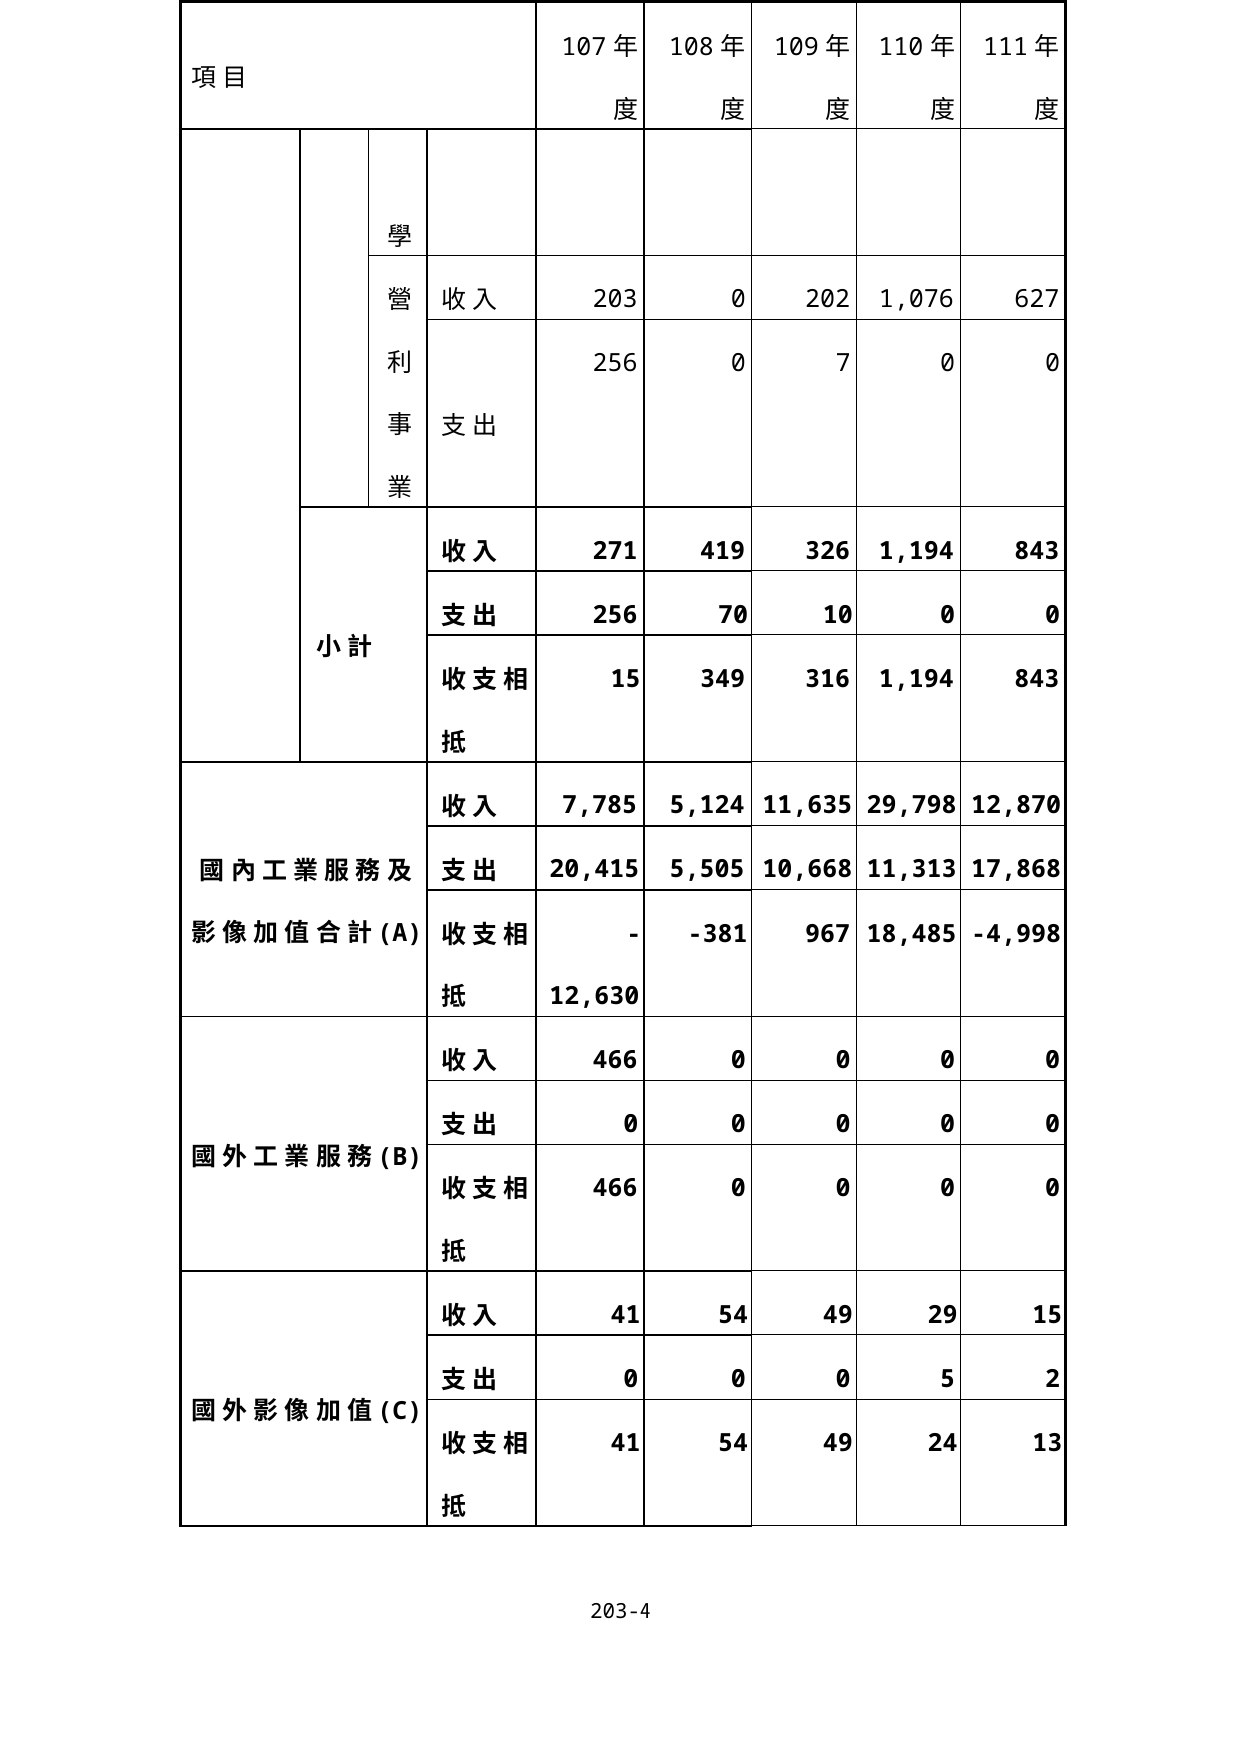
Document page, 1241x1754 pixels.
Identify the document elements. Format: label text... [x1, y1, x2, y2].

table_cell 1,076 [857, 256, 960, 319]
table_cell 203 [537, 256, 643, 319]
table_cell 0 [961, 1017, 1064, 1080]
table_cell 349 [645, 636, 751, 761]
table_cell 419 [645, 508, 751, 570]
table_header 109年度 [752, 3, 856, 128]
table_cell 29 [857, 1271, 960, 1334]
table_cell 私立學校 [369, 130, 426, 255]
table_cell 256 [537, 320, 643, 506]
table_cell 20,415 [537, 827, 643, 889]
table_cell 54 [645, 1400, 751, 1525]
table_header 107年度 [537, 3, 643, 128]
table_cell 營利事業 [369, 256, 426, 506]
table_cell 國外工業服務(B) [182, 1017, 426, 1270]
table_cell 843 [961, 635, 1064, 761]
table_cell 0 [857, 320, 960, 506]
table_cell 13 [961, 1400, 1064, 1525]
table_cell 支出 [428, 827, 535, 889]
table_cell 316 [752, 635, 856, 761]
table_cell 1,194 [857, 635, 960, 761]
table_cell 7,785 [537, 763, 643, 825]
table_cell [428, 130, 535, 255]
table_cell 收入 [428, 508, 535, 570]
table_cell 41 [537, 1272, 643, 1334]
table_cell 843 [961, 507, 1064, 570]
table_cell 29,798 [857, 762, 960, 825]
table_cell 10,668 [752, 826, 856, 889]
table_header 項目 [182, 3, 535, 128]
table_cell 支出 [428, 1336, 535, 1398]
table_cell 967 [752, 890, 856, 1016]
table_cell 54 [645, 1272, 751, 1334]
table_cell 收入 [428, 1017, 535, 1080]
table_cell 0 [645, 256, 751, 319]
table_cell 收支相抵 [428, 636, 535, 761]
table_cell [537, 130, 643, 255]
table_cell 0 [645, 1081, 751, 1144]
table_cell 70 [645, 572, 751, 634]
table_cell 收支相抵 [428, 1145, 535, 1270]
table_cell 0 [857, 571, 960, 634]
table_cell 0 [645, 1145, 751, 1270]
table_cell 326 [752, 507, 856, 570]
table_cell 0 [645, 1017, 751, 1080]
table_cell 0 [752, 1081, 856, 1144]
table_cell [301, 130, 368, 506]
table_cell 0 [961, 320, 1064, 506]
table_cell 15 [537, 636, 643, 761]
table_cell 支出 [428, 320, 535, 506]
table_cell 5 [857, 1335, 960, 1398]
table_cell 24 [857, 1400, 960, 1525]
table_cell 收支相抵 [428, 1400, 535, 1525]
table_cell 0 [857, 1145, 960, 1270]
table_cell 11,313 [857, 826, 960, 889]
table_cell 10 [752, 571, 856, 634]
table_cell 0 [537, 1336, 643, 1398]
table_cell 0 [961, 1081, 1064, 1144]
table_header 110年度 [857, 3, 960, 128]
table_cell 49 [752, 1271, 856, 1334]
table_cell 17,868 [961, 826, 1064, 889]
table_cell 12,870 [961, 762, 1064, 825]
table_cell 466 [537, 1017, 643, 1080]
table_cell [645, 130, 751, 255]
table_cell 5,505 [645, 827, 751, 889]
table_cell 0 [645, 320, 751, 506]
table_cell 271 [537, 508, 643, 570]
table_cell 202 [752, 256, 856, 319]
table_cell 1,194 [857, 507, 960, 570]
table_cell 2 [961, 1335, 1064, 1398]
table_cell 15 [961, 1271, 1064, 1334]
table_cell 0 [857, 1017, 960, 1080]
table_cell 41 [537, 1400, 643, 1525]
table_cell [752, 129, 856, 255]
table_cell 國外影像加值(C) [182, 1272, 426, 1525]
table_cell -12,630 [537, 891, 643, 1016]
table_cell 0 [961, 571, 1064, 634]
table_header 111年度 [961, 3, 1064, 128]
table_cell -381 [645, 891, 751, 1016]
table_cell 5,124 [645, 763, 751, 825]
table_cell 627 [961, 256, 1064, 319]
table_cell 7 [752, 320, 856, 506]
table_cell 0 [537, 1081, 643, 1144]
table_cell 收入 [428, 763, 535, 825]
table_cell 0 [752, 1335, 856, 1398]
table_cell [857, 129, 960, 255]
table_cell 18,485 [857, 890, 960, 1016]
table_cell 256 [537, 572, 643, 634]
table_cell 0 [857, 1081, 960, 1144]
table_cell 收入 [428, 1272, 535, 1334]
table_cell 國內工業服務及影像加值合計(A) [182, 763, 426, 1016]
table_cell 0 [752, 1017, 856, 1080]
table_cell 0 [752, 1145, 856, 1270]
table_cell 11,635 [752, 762, 856, 825]
table_cell [961, 129, 1064, 255]
table_cell -4,998 [961, 890, 1064, 1016]
table_cell [182, 130, 299, 761]
table_cell 49 [752, 1400, 856, 1525]
table_header 108年度 [645, 3, 751, 128]
table_cell 收入 [428, 256, 535, 319]
table_cell 小計 [301, 508, 426, 761]
table_cell 0 [645, 1336, 751, 1398]
table_cell 收支相抵 [428, 891, 535, 1016]
table_cell 466 [537, 1145, 643, 1270]
table_cell 0 [961, 1145, 1064, 1270]
table_cell 支出 [428, 572, 535, 634]
table_cell 支出 [428, 1081, 535, 1144]
